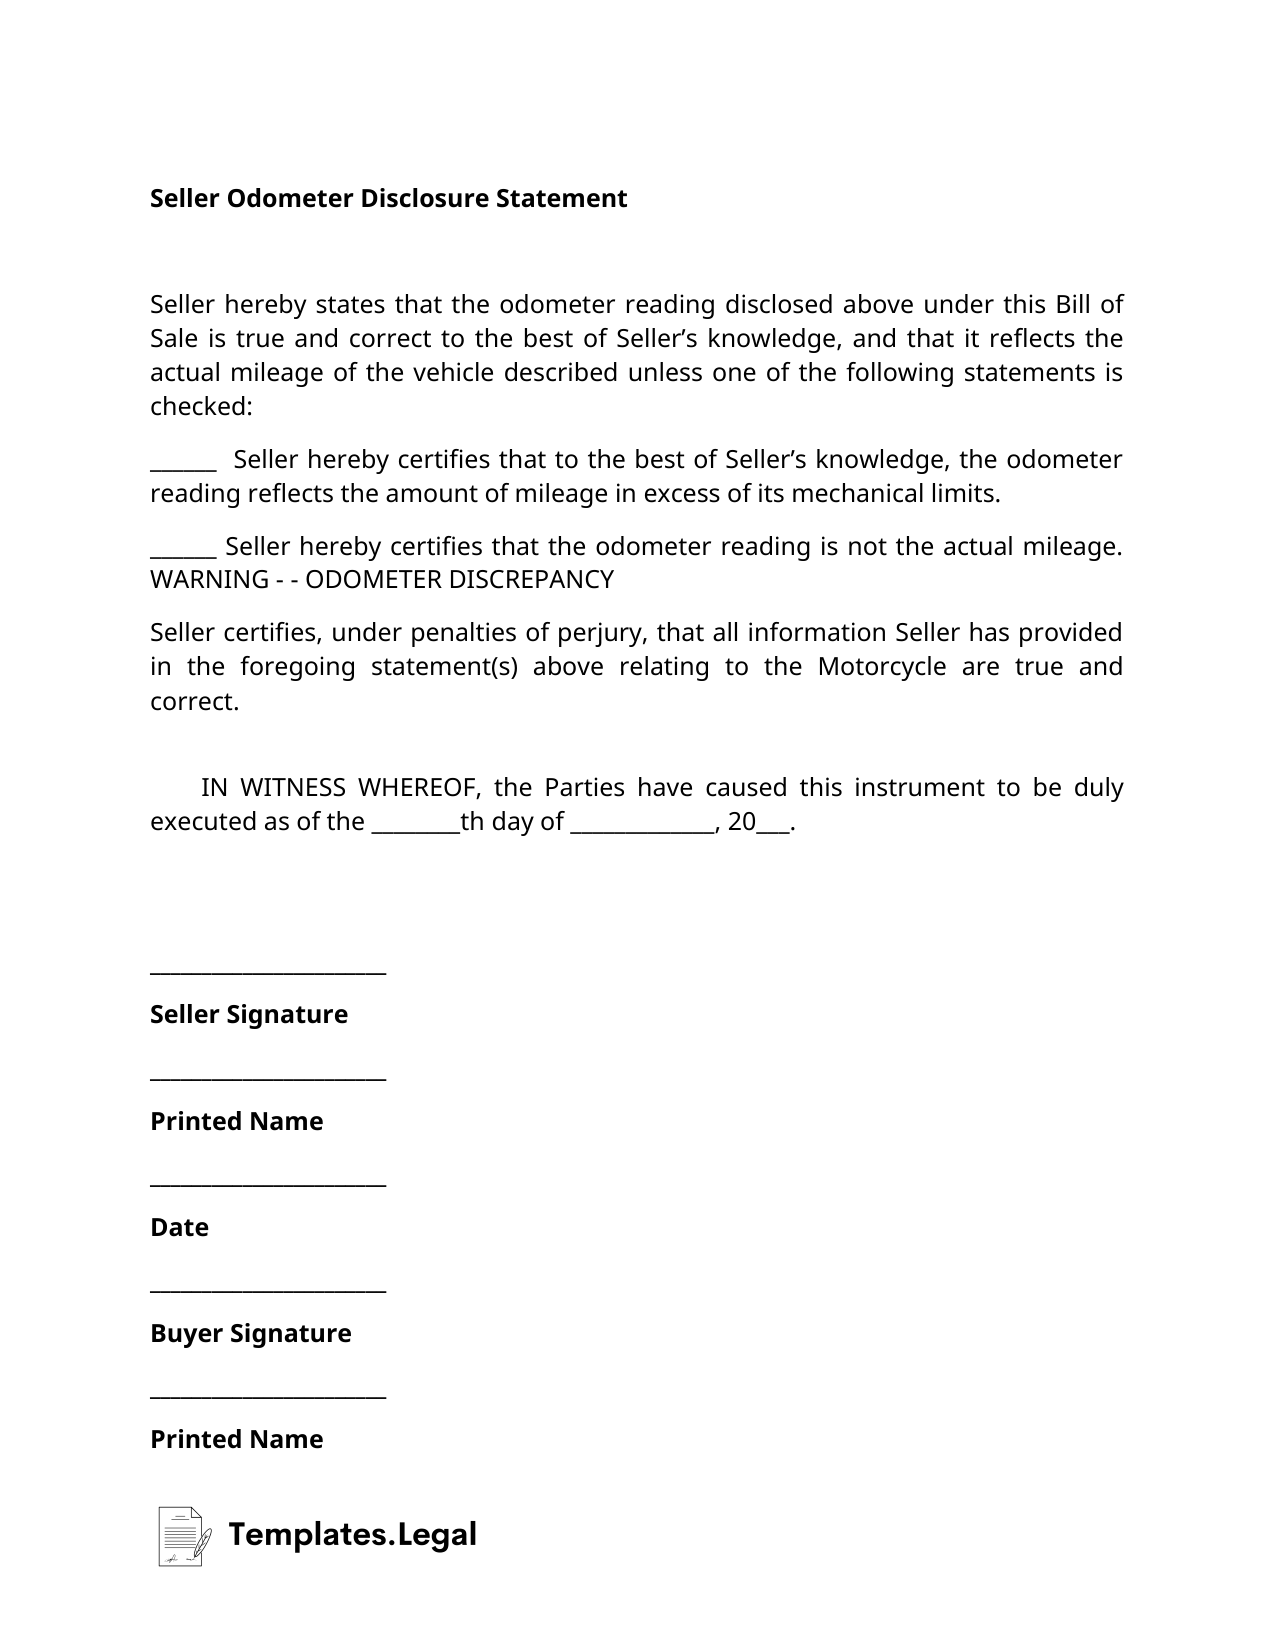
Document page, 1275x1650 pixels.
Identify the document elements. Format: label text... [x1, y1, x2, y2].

text _______________________ [150, 1368, 1125, 1402]
text Seller certifies, under penalties of perjury, that all information Seller has provided in the foregoing statement(s) above relating to the Motorcycle are true and correct. [150, 615, 1125, 751]
text IN WITNESS WHEREOF, the Parties have caused this instrument to be duly executed as of the ________th day of _____________, 20___. [150, 770, 1125, 838]
text _______________________ [150, 1262, 1125, 1296]
text ______ Seller hereby certifies that the odometer reading is not the actual mileage. WARNING - - ODOMETER DISCREPANCY [150, 528, 1125, 596]
text _______________________ [150, 1050, 1125, 1084]
text _______________________ [150, 944, 1125, 978]
text Seller hereby states that the odometer reading disclosed above under this Bill of Sale is true and correct to the best of Seller’s knowledge, and that it reflects the actual mileage of the vehicle described unless one of the following statements is checked: [150, 286, 1125, 422]
text Printed Name [150, 1421, 1125, 1455]
text Printed Name [150, 1103, 1125, 1137]
text ______ Seller hereby certifies that to the best of Seller’s knowledge, the odometer reading reflects the amount of mileage in excess of its mechanical limits. [150, 441, 1125, 509]
text Date [150, 1209, 1125, 1243]
text Seller Signature [150, 997, 1125, 1031]
text _______________________ [150, 1156, 1125, 1190]
text Buyer Signature [150, 1315, 1125, 1349]
text Seller Odometer Disclosure Statement [150, 181, 1125, 215]
